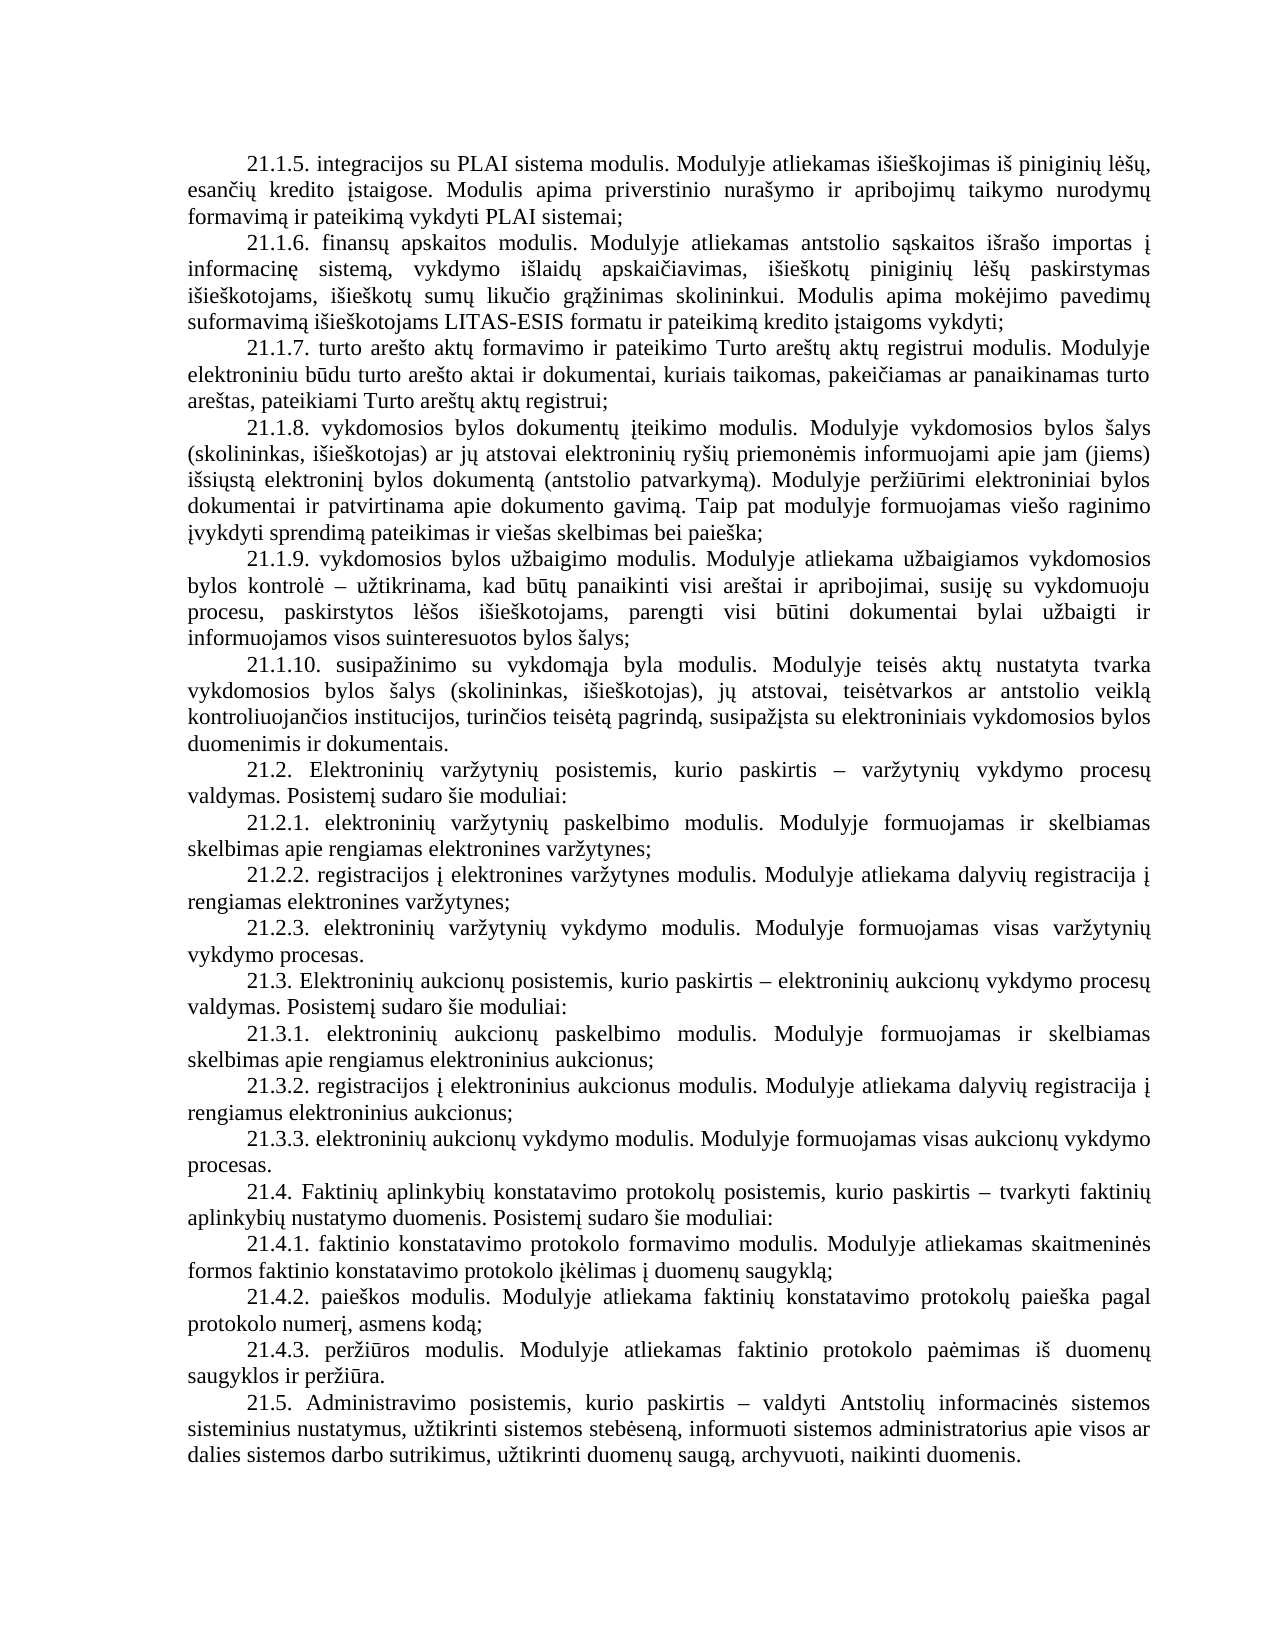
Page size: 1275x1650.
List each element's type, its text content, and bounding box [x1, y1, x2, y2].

text 21.3.3. elektroninių aukcionų vykdymo modulis. Modulyje formuojamas visas aukcionų vykdymo procesas. [187, 1125, 1152, 1178]
text 21.1.5. integracijos su PLAI sistema modulis. Modulyje atliekamas išieškojimas iš piniginių lėšų, esančių kredito įstaigose. Modulis apima priverstinio nurašymo ir apribojimų taikymo nurodymų formavimą ir pateikimą vykdyti PLAI sistemai; [187, 150, 1152, 229]
text 21.3. Elektroninių aukcionų posistemis, kurio paskirtis – elektroninių aukcionų vykdymo procesų valdymas. Posistemį sudaro šie moduliai: [187, 967, 1152, 1020]
text 21.2. Elektroninių varžytynių posistemis, kurio paskirtis – varžytynių vykdymo procesų valdymas. Posistemį sudaro šie moduliai: [187, 756, 1152, 809]
text 21.3.2. registracijos į elektroninius aukcionus modulis. Modulyje atliekama dalyvių registracija į rengiamus elektroninius aukcionus; [187, 1072, 1152, 1125]
text 21.4.2. paieškos modulis. Modulyje atliekama faktinių konstatavimo protokolų paieška pagal protokolo numerį, asmens kodą; [187, 1283, 1152, 1336]
text 21.2.1. elektroninių varžytynių paskelbimo modulis. Modulyje formuojamas ir skelbiamas skelbimas apie rengiamas elektronines varžytynes; [187, 809, 1152, 862]
text 21.1.6. finansų apskaitos modulis. Modulyje atliekamas antstolio sąskaitos išrašo importas į informacinę sistemą, vykdymo išlaidų apskaičiavimas, išieškotų piniginių lėšų paskirstymas išieškotojams, išieškotų sumų likučio grąžinimas skolininkui. Modulis apima mokėjimo pavedimų suformavimą išieškotojams LITAS-ESIS formatu ir pateikimą kredito įstaigoms vykdyti; [187, 229, 1152, 334]
text 21.2.3. elektroninių varžytynių vykdymo modulis. Modulyje formuojamas visas varžytynių vykdymo procesas. [187, 914, 1152, 967]
text 21.3.1. elektroninių aukcionų paskelbimo modulis. Modulyje formuojamas ir skelbiamas skelbimas apie rengiamus elektroninius aukcionus; [187, 1020, 1152, 1072]
text 21.1.8. vykdomosios bylos dokumentų įteikimo modulis. Modulyje vykdomosios bylos šalys (skolininkas, išieškotojas) ar jų atstovai elektroninių ryšių priemonėmis informuojami apie jam (jiems) išsiųstą elektroninį bylos dokumentą (antstolio patvarkymą). Modulyje peržiūrimi elektroniniai bylos dokumentai ir patvirtinama apie dokumento gavimą. Taip pat modulyje formuojamas viešo raginimo įvykdyti sprendimą pateikimas ir viešas skelbimas bei paieška; [187, 413, 1152, 545]
text 21.1.10. susipažinimo su vykdomąja byla modulis. Modulyje teisės aktų nustatyta tvarka vykdomosios bylos šalys (skolininkas, išieškotojas), jų atstovai, teisėtvarkos ar antstolio veiklą kontroliuojančios institucijos, turinčios teisėtą pagrindą, susipažįsta su elektroniniais vykdomosios bylos duomenimis ir dokumentais. [187, 651, 1152, 756]
text 21.1.7. turto arešto aktų formavimo ir pateikimo Turto areštų aktų registrui modulis. Modulyje elektroniniu būdu turto arešto aktai ir dokumentai, kuriais taikomas, pakeičiamas ar panaikinamas turto areštas, pateikiami Turto areštų aktų registrui; [187, 334, 1152, 413]
text 21.4.1. faktinio konstatavimo protokolo formavimo modulis. Modulyje atliekamas skaitmeninės formos faktinio konstatavimo protokolo įkėlimas į duomenų saugyklą; [187, 1231, 1152, 1283]
text 21.4. Faktinių aplinkybių konstatavimo protokolų posistemis, kurio paskirtis – tvarkyti faktinių aplinkybių nustatymo duomenis. Posistemį sudaro šie moduliai: [187, 1178, 1152, 1231]
text 21.1.9. vykdomosios bylos užbaigimo modulis. Modulyje atliekama užbaigiamos vykdomosios bylos kontrolė – užtikrinama, kad būtų panaikinti visi areštai ir apribojimai, susiję su vykdomuoju procesu, paskirstytos lėšos išieškotojams, parengti visi būtini dokumentai bylai užbaigti ir informuojamos visos suinteresuotos bylos šalys; [187, 545, 1152, 651]
text 21.4.3. peržiūros modulis. Modulyje atliekamas faktinio protokolo paėmimas iš duomenų saugyklos ir peržiūra. [187, 1336, 1152, 1389]
text 21.5. Administravimo posistemis, kurio paskirtis – valdyti Antstolių informacinės sistemos sisteminius nustatymus, užtikrinti sistemos stebėseną, informuoti sistemos administratorius apie visos ar dalies sistemos darbo sutrikimus, užtikrinti duomenų saugą, archyvuoti, naikinti duomenis. [187, 1389, 1152, 1468]
text 21.2.2. registracijos į elektronines varžytynes modulis. Modulyje atliekama dalyvių registracija į rengiamas elektronines varžytynes; [187, 862, 1152, 914]
